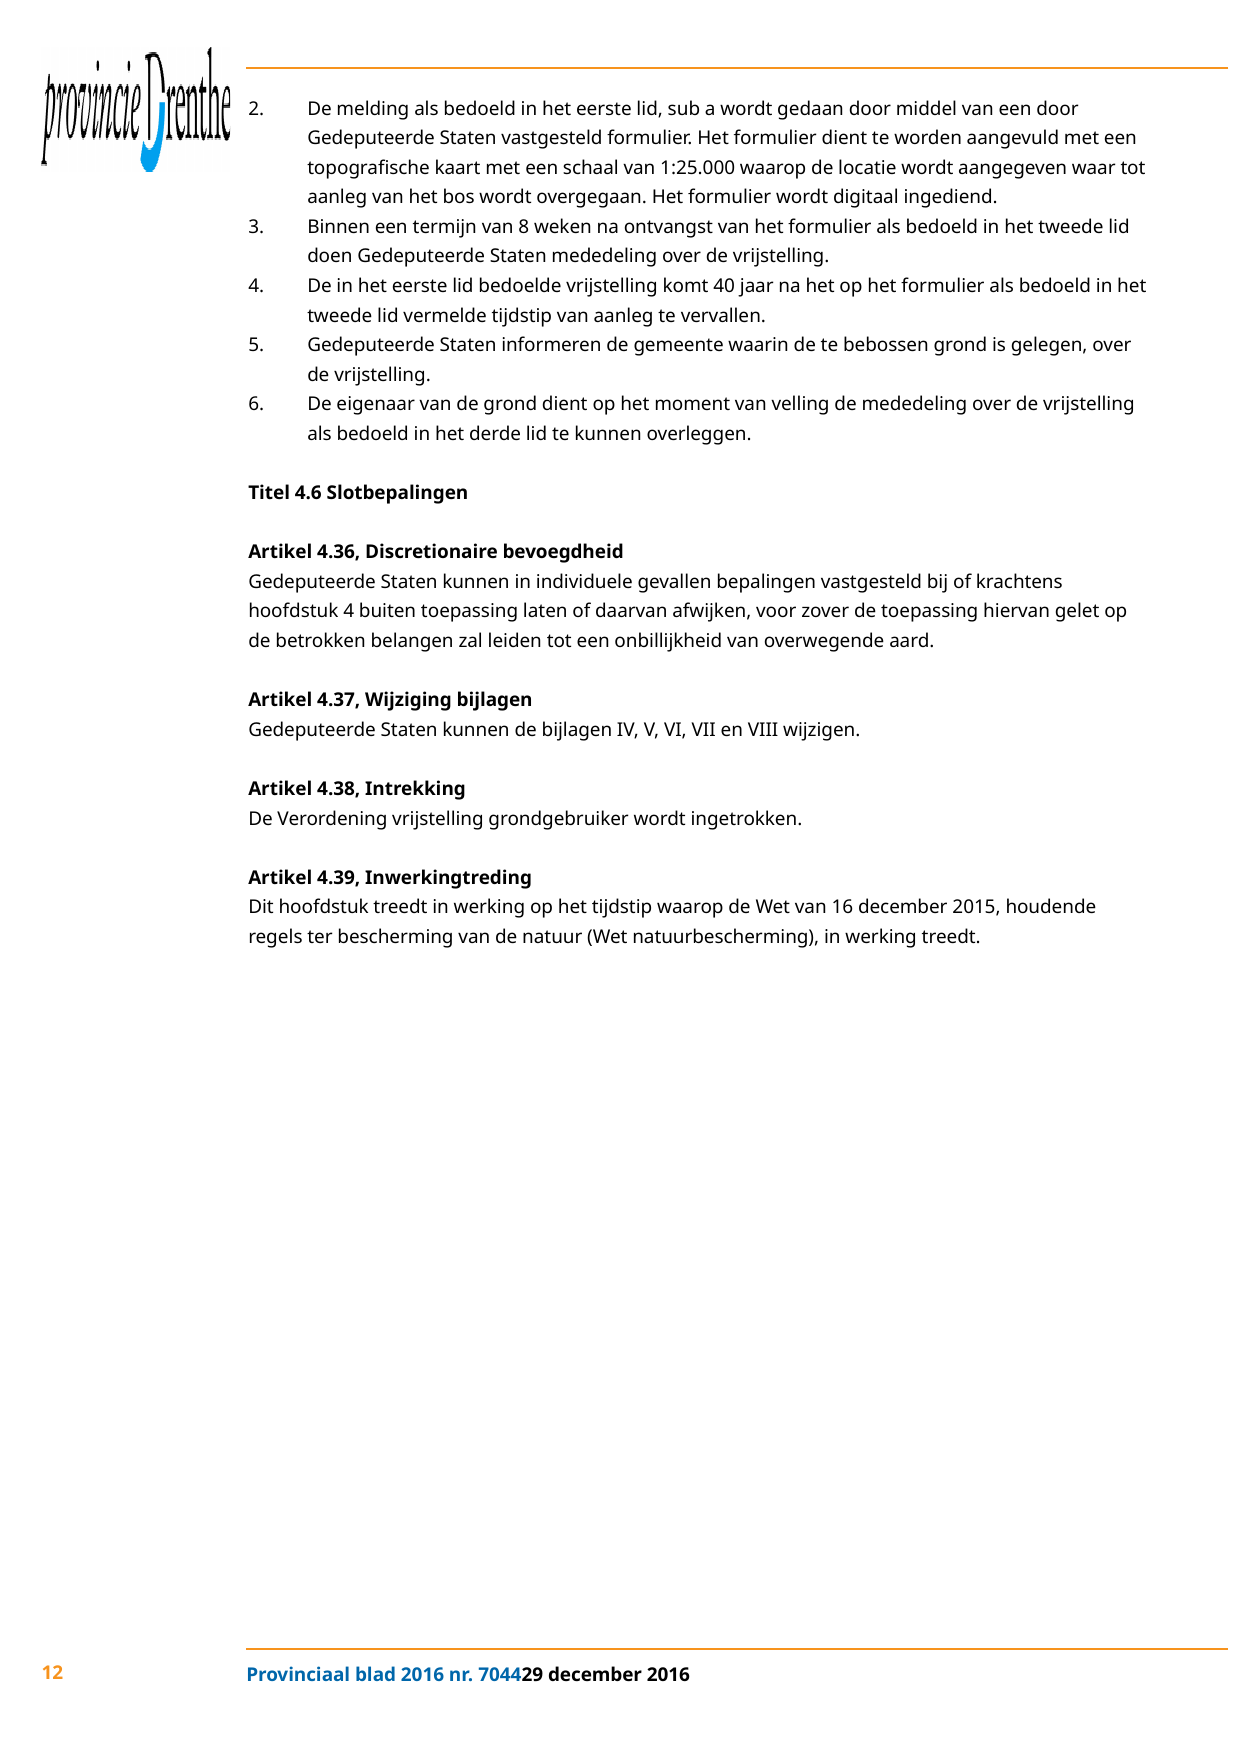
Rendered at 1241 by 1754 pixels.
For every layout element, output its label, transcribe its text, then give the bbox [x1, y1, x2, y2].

text Titel 4.6 Slotbepalingen [248, 479, 1152, 505]
list De eigenaar van de grond dient op het moment van velling de mededeling over de vrijstelling als bedoeld in het derde lid te kunnen overleggen. [248, 391, 1152, 446]
text De Verordening vrijstelling grondgebruiker wordt ingetrokken. [248, 805, 1152, 831]
text Gedeputeerde Staten kunnen in individuele gevallen bepalingen vastgesteld bij of krachtens hoofdstuk 4 buiten toepassing laten of daarvan afwijken, voor zover de toepassing hiervan gelet op de betrokken belangen zal leiden tot een onbillijkheid van overwegende aard. [248, 568, 1152, 653]
text Artikel 4.36, Discretionaire bevoegdheid [248, 538, 1152, 564]
text Artikel 4.37, Wijziging bijlagen [248, 686, 1152, 712]
list De in het eerste lid bedoelde vrijstelling komt 40 jaar na het op het formulier als bedoeld in het tweede lid vermelde tijdstip van aanleg te vervallen. [248, 272, 1152, 328]
list Gedeputeerde Staten informeren de gemeente waarin de te bebossen grond is gelegen, over de vrijstelling. [248, 331, 1152, 387]
text Dit hoofdstuk treedt in werking op het tijdstip waarop de Wet van 16 december 2015, houdende regels ter bescherming van de natuur (Wet natuurbescherming), in werking treedt. [248, 893, 1152, 949]
picture [41, 47, 231, 172]
text Gedeputeerde Staten kunnen de bijlagen IV, V, VI, VII en VIII wijzigen. [248, 716, 1152, 742]
list De melding als bedoeld in het eerste lid, sub a wordt gedaan door middel van een door Gedeputeerde Staten vastgesteld formulier. Het formulier dient te worden aangevuld met een topografische kaart met een schaal van 1:25.000 waarop de locatie wordt aangegeven waar tot aanleg van het bos wordt overgegaan. Het formulier wordt digitaal ingediend. [248, 95, 1152, 209]
list Binnen een termijn van 8 weken na ontvangst van het formulier als bedoeld in het tweede lid doen Gedeputeerde Staten mededeling over de vrijstelling. [248, 213, 1152, 268]
text Artikel 4.39, Inwerkingtreding [248, 864, 1152, 890]
text Artikel 4.38, Intrekking [248, 775, 1152, 801]
